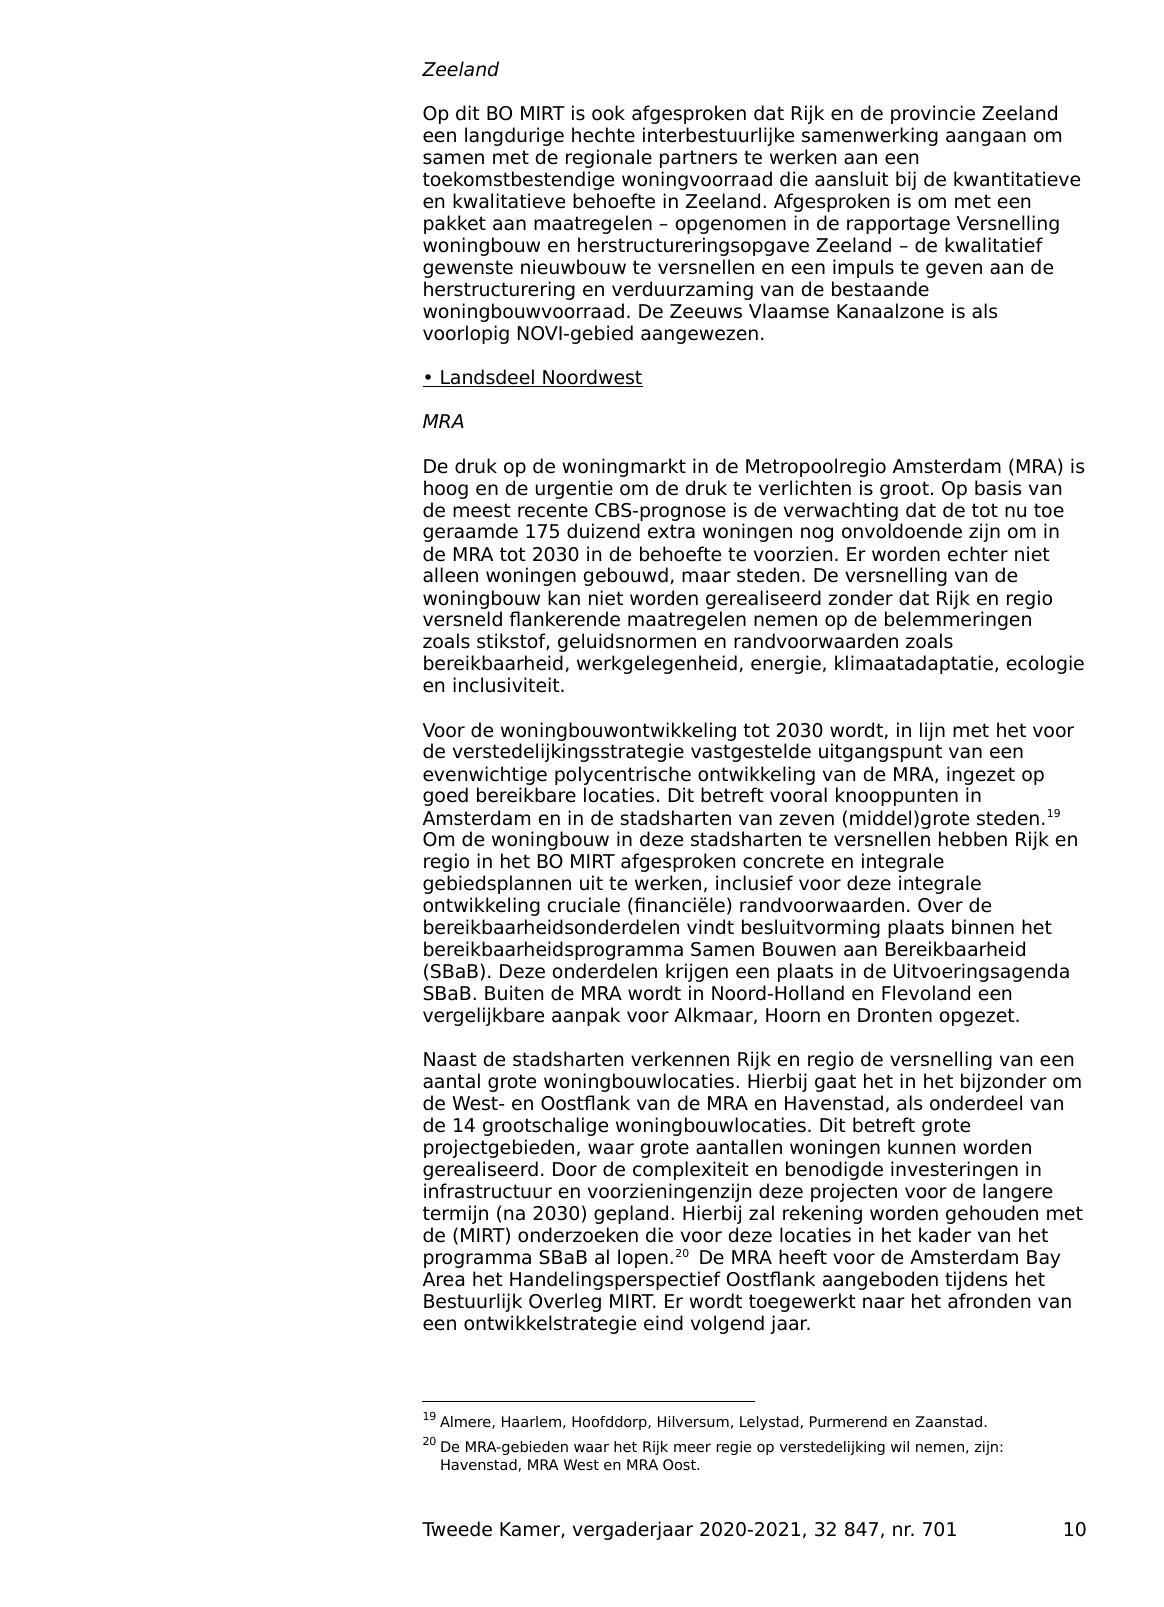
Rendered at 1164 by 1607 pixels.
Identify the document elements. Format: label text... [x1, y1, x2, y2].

text Op dit BO MIRT is ook afgesproken dat Rijk en de provincie Zeeland een langdurige hechte interbestuurlijke samenwerking aangaan om samen met de regionale partners te werken aan een toekomstbestendige woningvoorraad die aansluit bij de kwantitatieve en kwalitatieve behoefte in Zeeland. Afgesproken is om met een pakket aan maatregelen – opgenomen in de rapportage Versnelling woningbouw en herstructureringsopgave Zeeland – de kwalitatief gewenste nieuwbouw te versnellen en een impuls te geven aan de herstructurering en verduurzaming van de bestaande woningbouwvoorraad. De Zeeuws Vlaamse Kanaalzone is als voorlopig NOVI-gebied aangewezen. [422, 103, 1087, 345]
text Voor de woningbouwontwikkeling tot 2030 wordt, in lijn met het voor de verstedelijkingsstrategie vastgestelde uitgangspunt van een evenwichtige polycentrische ontwikkeling van de MRA, ingezet op goed bereikbare locaties. Dit betreft vooral knooppunten in Amsterdam en in de stadsharten van zeven (middel)grote steden. Om de woningbouw in deze stadsharten te versnellen hebben Rijk en regio in het BO MIRT afgesproken concrete en integrale gebiedsplannen uit te werken, inclusief voor deze integrale ontwikkeling cruciale (financiële) randvoorwaarden. Over de bereikbaarheidsonderdelen vindt besluitvorming plaats binnen het bereikbaarheidsprogramma Samen Bouwen aan Bereikbaarheid (SBaB). Deze onderdelen krijgen een plaats in de Uitvoeringsagenda SBaB. Buiten de MRA wordt in Noord-Holland en Flevoland een vergelijkbare aanpak voor Alkmaar, Hoorn en Dronten opgezet. [422, 719, 1087, 1027]
text De druk op de woningmarkt in de Metropoolregio Amsterdam (MRA) is hoog en de urgentie om de druk te verlichten is groot. Op basis van de meest recente CBS-prognose is de verwachting dat de tot nu toe geraamde 175 duizend extra woningen nog onvoldoende zijn om in de MRA tot 2030 in de behoefte te voorzien. Er worden echter niet alleen woningen gebouwd, maar steden. De versnelling van de woningbouw kan niet worden gerealiseerd zonder dat Rijk en regio versneld flankerende maatregelen nemen op de belemmeringen zoals stikstof, geluidsnormen en randvoorwaarden zoals bereikbaarheid, werkgelegenheid, energie, klimaatadaptatie, ecologie en inclusiviteit. [422, 456, 1087, 697]
subtitle • Landsdeel Noordwest [422, 367, 1087, 389]
text Naast de stadsharten verkennen Rijk en regio de versnelling van een aantal grote woningbouwlocaties. Hierbij gaat het in het bijzonder om de West- en Oostflank van de MRA en Havenstad, als onderdeel van de 14 grootschalige woningbouwlocaties. Dit betreft grote projectgebieden, waar grote aantallen woningen kunnen worden gerealiseerd. Door de complexiteit en benodigde investeringen in infrastructuur en voorzieningenzijn deze projecten voor de langere termijn (na 2030) gepland. Hierbij zal rekening worden gehouden met de (MIRT) onderzoeken die voor deze locaties in het kader van het programma SBaB al lopen. De MRA heeft voor de Amsterdam Bay Area het Handelingsperspectief Oostflank aangeboden tijdens het Bestuurlijk Overleg MIRT. Er wordt toegewerkt naar het afronden van een ontwikkelstrategie eind volgend jaar. [422, 1049, 1087, 1335]
subtitle Zeeland [422, 59, 1087, 81]
text De MRA-gebieden waar het Rijk meer regie op verstedelijking wil nemen, zijn: Havenstad, MRA West en MRA Oost. [422, 1435, 1087, 1474]
text Almere, Haarlem, Hoofddorp, Hilversum, Lelystad, Purmerend en Zaanstad. [422, 1410, 1087, 1432]
subtitle MRA [422, 411, 1087, 433]
